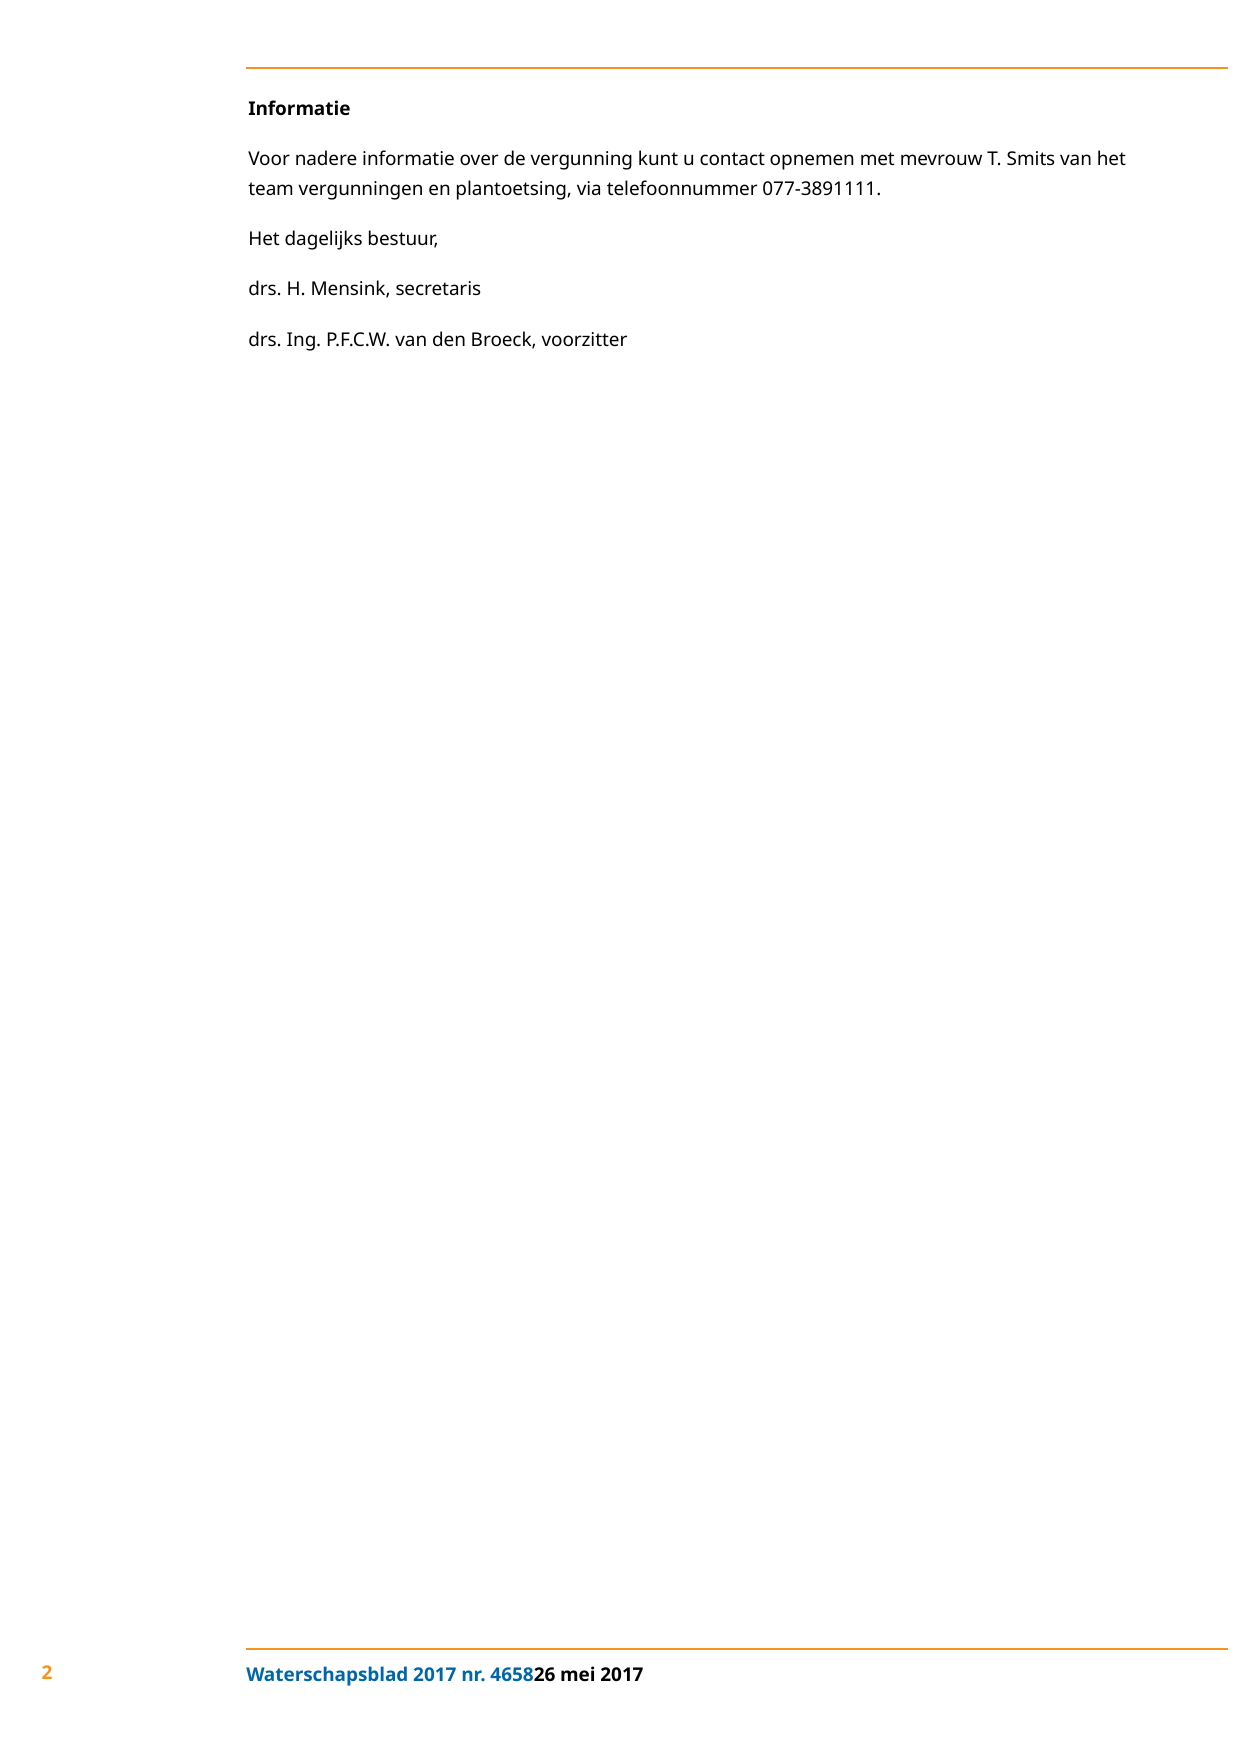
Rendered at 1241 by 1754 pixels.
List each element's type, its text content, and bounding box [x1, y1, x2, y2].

text drs. Ing. P.F.C.W. van den Broeck, voorzitter [248, 326, 1152, 352]
text drs. H. Mensink, secretaris [248, 276, 1152, 301]
text Het dagelijks bestuur, [248, 225, 1152, 251]
text Informatie [248, 95, 1152, 121]
picture [41, 47, 231, 172]
text Voor nadere informatie over de vergunning kunt u contact opnemen met mevrouw T. Smits van het team vergunningen en plantoetsing, via telefoonnummer 077-3891111. [248, 145, 1152, 201]
